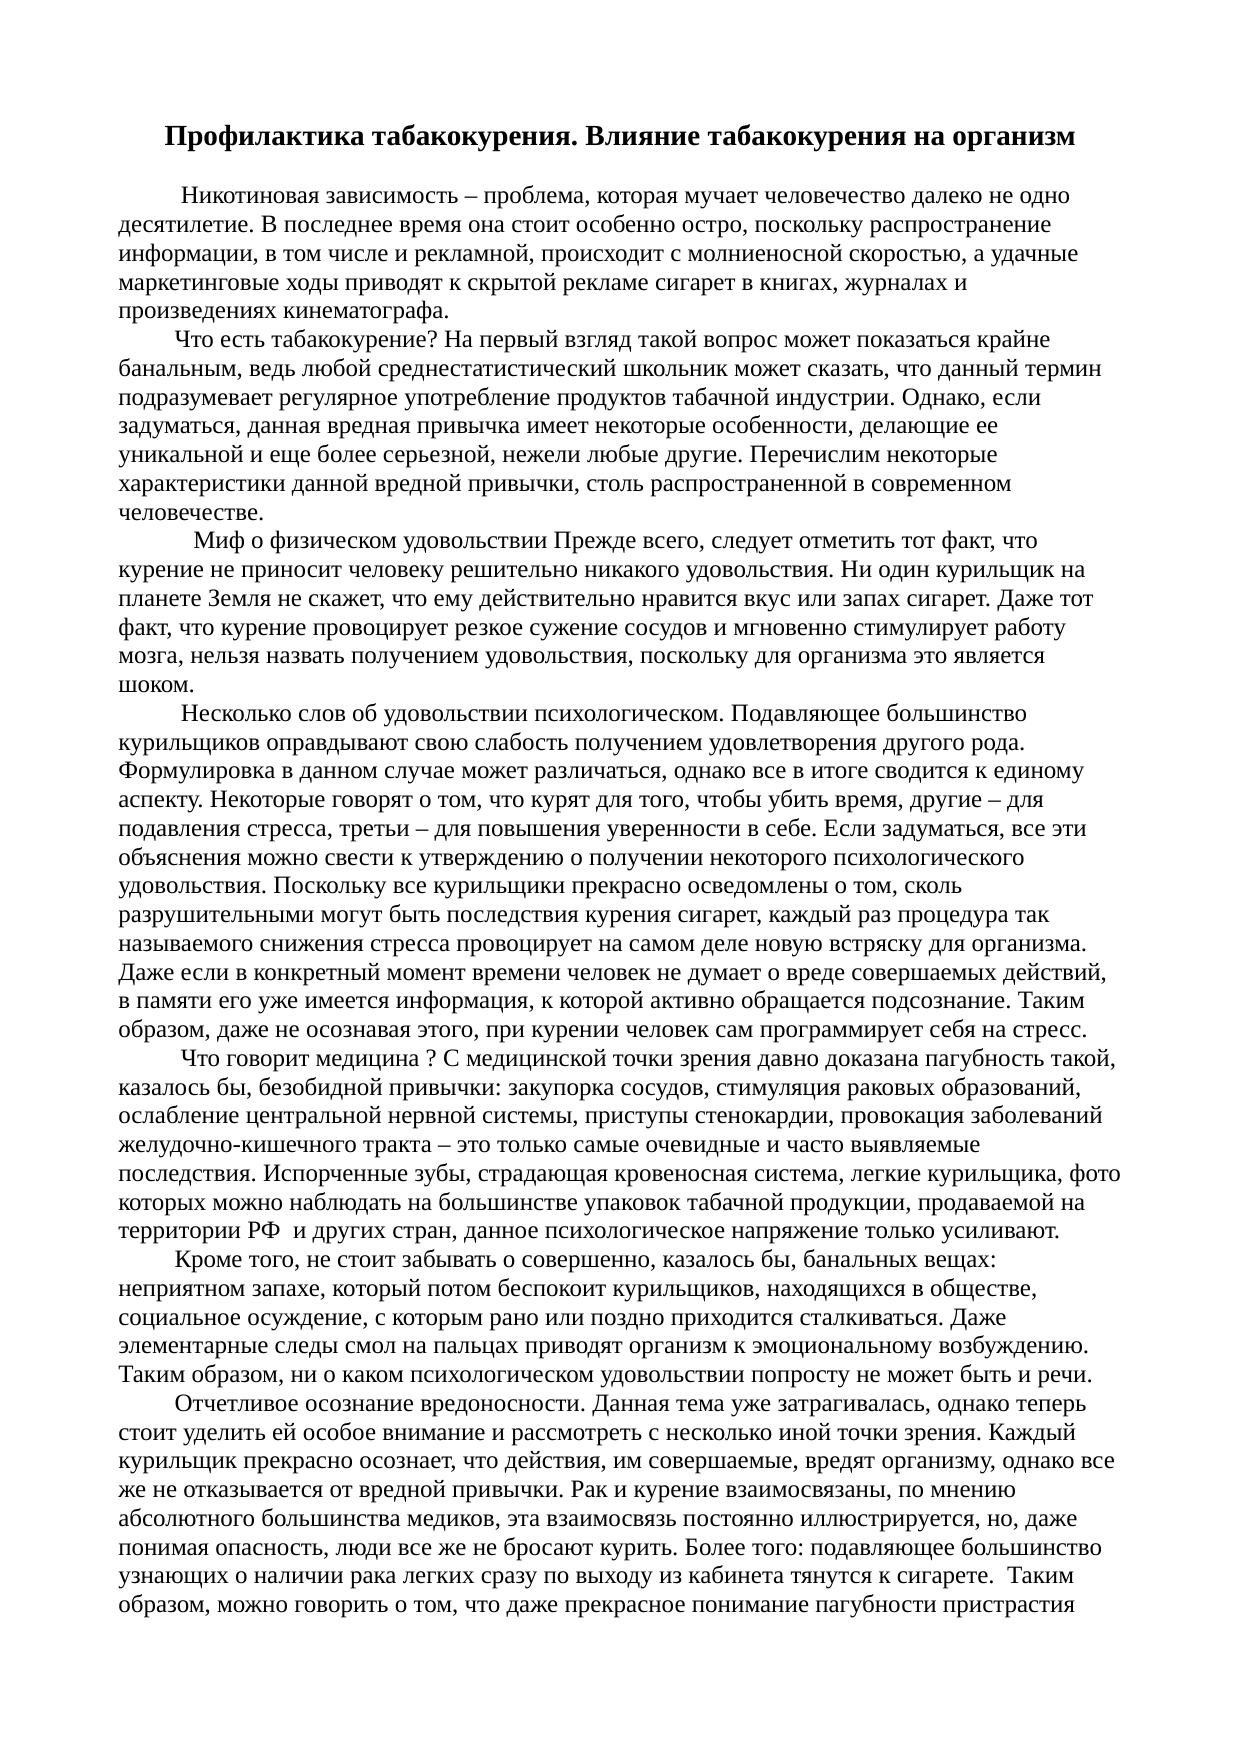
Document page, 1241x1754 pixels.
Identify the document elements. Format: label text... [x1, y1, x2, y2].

text Несколько слов об удовольствии психологическом. Подавляющее большинство курильщиков оправдывают свою слабость получением удовлетворения другого рода. Формулировка в данном случае может различаться, однако все в итоге сводится к единому аспекту. Некоторые говорят о том, что курят для того, чтобы убить время, другие – для подавления стресса, третьи – для повышения уверенности в себе. Если задуматься, все эти объяснения можно свести к утверждению о получении некоторого психологического удовольствия. Поскольку все курильщики прекрасно осведомлены о том, сколь разрушительными могут быть последствия курения сигарет, каждый раз процедура так называемого снижения стресса провоцирует на самом деле новую встряску для организма. Даже если в конкретный момент времени человек не думает о вреде совершаемых действий, в памяти его уже имеется информация, к которой активно обращается подсознание. Таким образом, даже не осознавая этого, при курении человек сам программирует себя на стресс. [118, 698, 1122, 1043]
text Что говорит медицина ? С медицинской точки зрения давно доказана пагубность такой, казалось бы, безобидной привычки: закупорка сосудов, стимуляция раковых образований, ослабление центральной нервной системы, приступы стенокардии, провокация заболеваний желудочно-кишечного тракта – это только самые очевидные и часто выявляемые последствия. Испорченные зубы, страдающая кровеносная система, легкие курильщика, фото которых можно наблюдать на большинстве упаковок табачной продукции, продаваемой на территории РФ и других стран, данное психологическое напряжение только усиливают. [118, 1043, 1122, 1244]
text Профилактика табакокурения. Влияние табакокурения на организм [118, 118, 1122, 152]
text Отчетливое осознание вредоносности. Данная тема уже затрагивалась, однако теперь стоит уделить ей особое внимание и рассмотреть с несколько иной точки зрения. Каждый курильщик прекрасно осознает, что действия, им совершаемые, вредят организму, однако все же не отказывается от вредной привычки. Рак и курение взаимосвязаны, по мнению абсолютного большинства медиков, эта взаимосвязь постоянно иллюстрируется, но, даже понимая опасность, люди все же не бросают курить. Более того: подавляющее большинство узнающих о наличии рака легких сразу по выходу из кабинета тянутся к сигарете. Таким образом, можно говорить о том, что даже прекрасное понимание пагубности пристрастия [118, 1388, 1122, 1618]
text Никотиновая зависимость – проблема, которая мучает человечество далеко не одно десятилетие. В последнее время она стоит особенно остро, поскольку распространение информации, в том числе и рекламной, происходит с молниеносной скоростью, а удачные маркетинговые ходы приводят к скрытой рекламе сигарет в книгах, журналах и произведениях кинематографа. [118, 180, 1122, 324]
text Кроме того, не стоит забывать о совершенно, казалось бы, банальных вещах: неприятном запахе, который потом беспокоит курильщиков, находящихся в обществе, социальное осуждение, с которым рано или поздно приходится сталкиваться. Даже элементарные следы смол на пальцах приводят организм к эмоциональному возбуждению. Таким образом, ни о каком психологическом удовольствии попросту не может быть и речи. [118, 1244, 1122, 1388]
text Что есть табакокурение? На первый взгляд такой вопрос может показаться крайне банальным, ведь любой среднестатистический школьник может сказать, что данный термин подразумевает регулярное употребление продуктов табачной индустрии. Однако, если задуматься, данная вредная привычка имеет некоторые особенности, делающие ее уникальной и еще более серьезной, нежели любые другие. Перечислим некоторые характеристики данной вредной привычки, столь распространенной в современном человечестве. [118, 324, 1122, 525]
text Миф о физическом удовольствии Прежде всего, следует отметить тот факт, что курение не приносит человеку решительно никакого удовольствия. Ни один курильщик на планете Земля не скажет, что ему действительно нравится вкус или запах сигарет. Даже тот факт, что курение провоцирует резкое сужение сосудов и мгновенно стимулирует работу мозга, нельзя назвать получением удовольствия, поскольку для организма это является шоком. [118, 525, 1122, 698]
